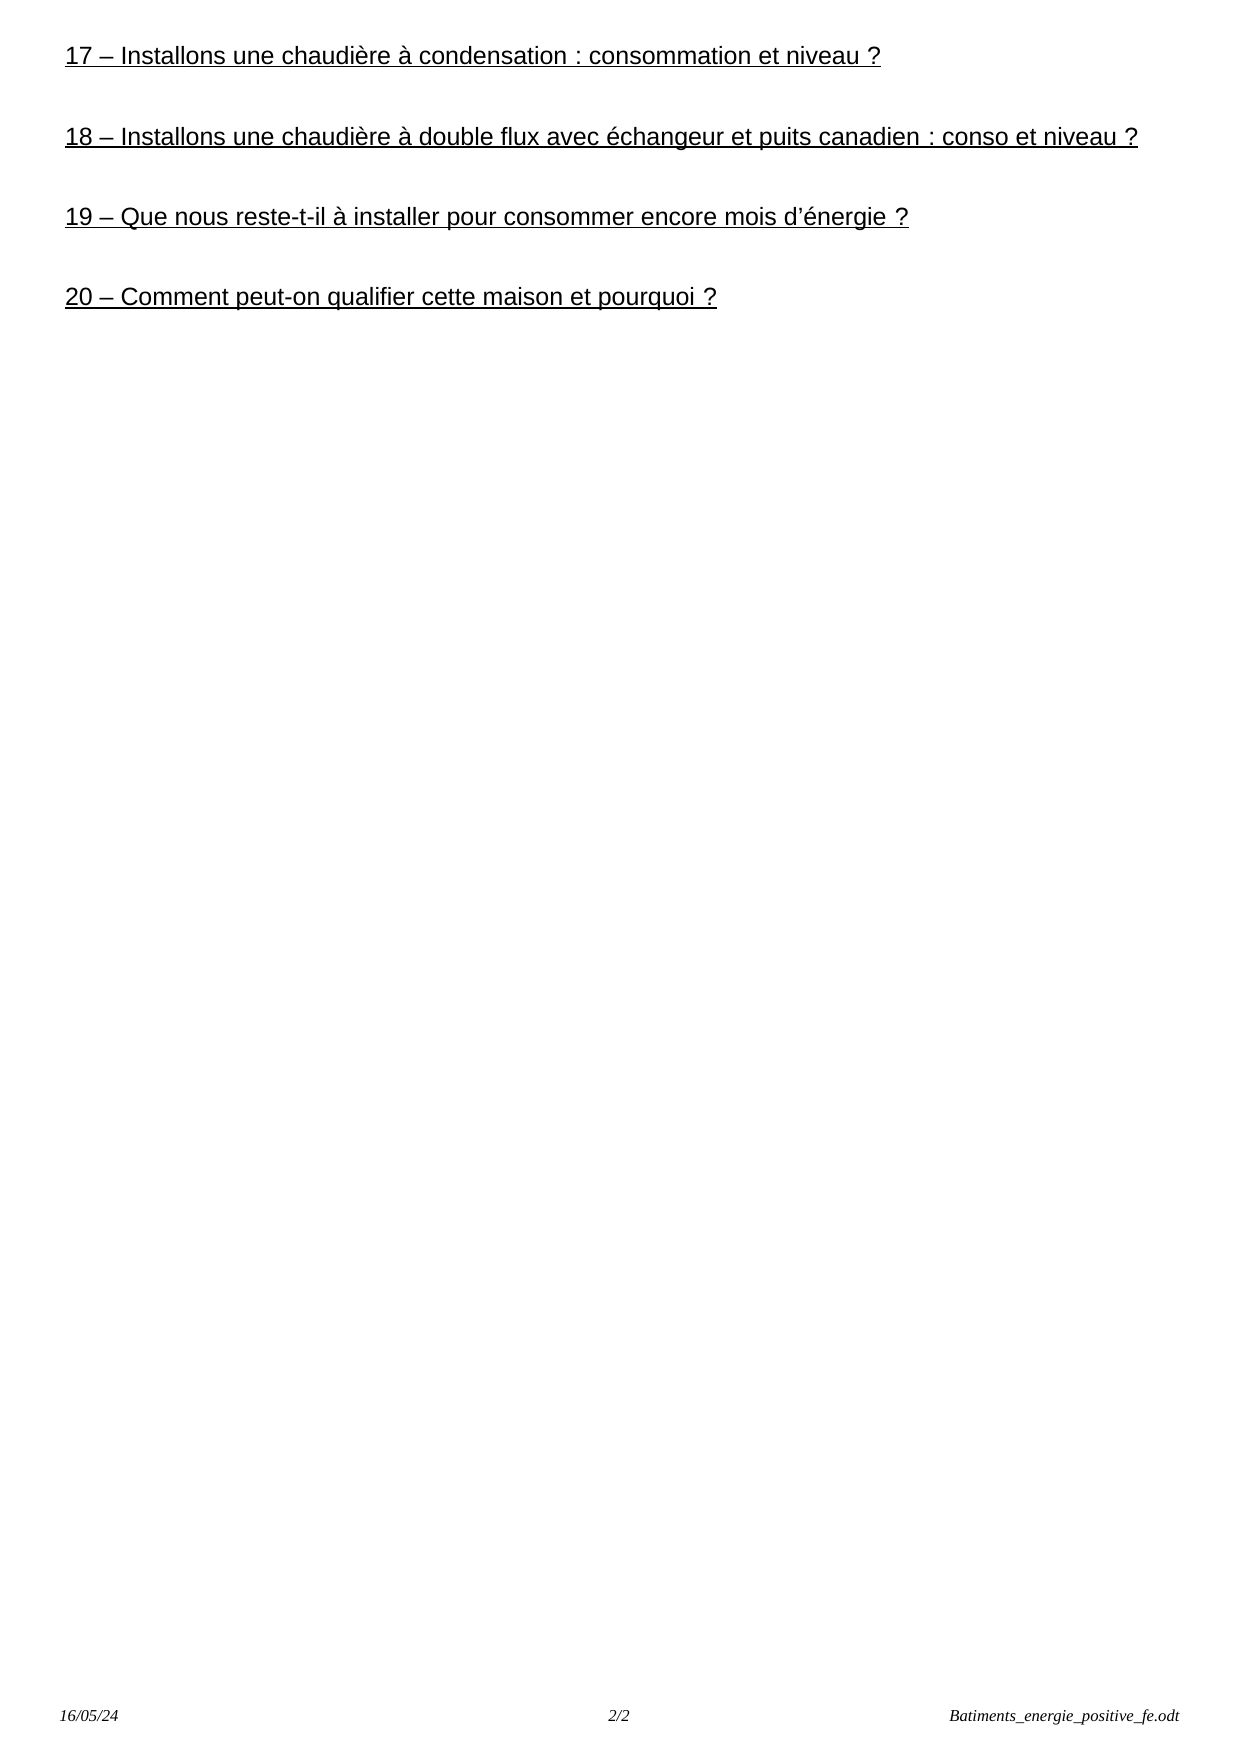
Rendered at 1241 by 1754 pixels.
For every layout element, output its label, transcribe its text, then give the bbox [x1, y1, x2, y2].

table_cell 17 – Installons une chaudière à condensation : consommation et niveau ? [59, 35, 1181, 76]
table_cell 19 – Que nous reste-t-il à installer pour consommer encore mois d’énergie ? [59, 196, 1181, 236]
table_cell [59, 76, 1181, 116]
table_cell [59, 236, 1181, 277]
table_cell [59, 156, 1181, 196]
table_cell 18 – Installons une chaudière à double flux avec échangeur et puits canadien : conso et niveau ? [59, 116, 1181, 156]
table_cell 20 – Comment peut-on qualifier cette maison et pourquoi ? [59, 277, 1181, 317]
table_cell [59, 317, 1181, 357]
